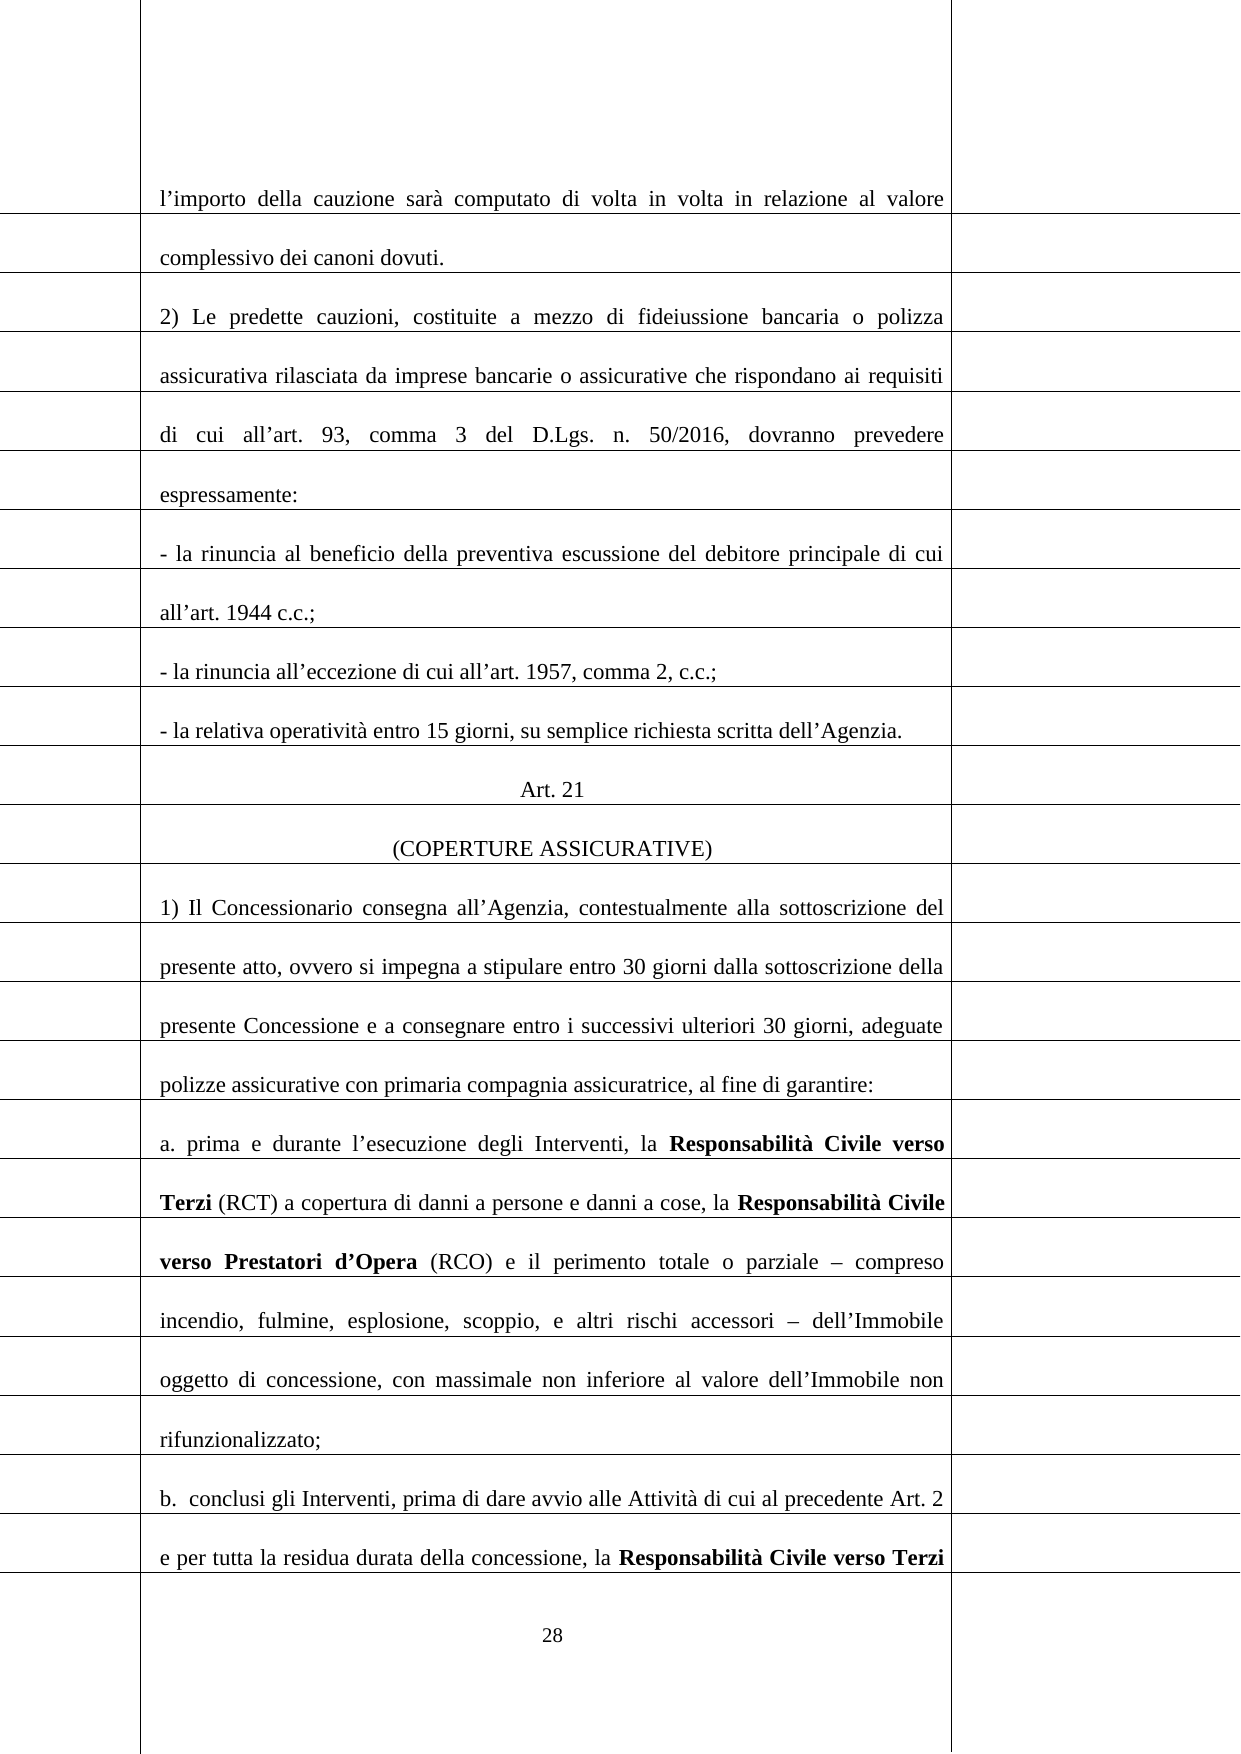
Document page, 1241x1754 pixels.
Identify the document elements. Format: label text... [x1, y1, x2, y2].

text a. prima e durante l’esecuzione degli Interventi, la Responsabilità Civile verso [159, 1104, 945, 1158]
text incendio, fulmine, esplosione, scoppio, e altri rischi accessori – dell’Immobile [159, 1277, 945, 1336]
text oggetto di concessione, con massimale non inferiore al valore dell’Immobile non [159, 1337, 945, 1395]
text complessivo dei canoni dovuti. [159, 214, 945, 272]
text 1) Il Concessionario consegna all’Agenzia, contestualmente alla sottoscrizione del [159, 868, 945, 922]
text verso Prestatori d’Opera (RCO) e il perimento totale o parziale – compreso [159, 1218, 945, 1276]
text polizze assicurative con primaria compagnia assicuratrice, al fine di garantire: [159, 1041, 945, 1099]
text 2) Le predette cauzioni, costituite a mezzo di fideiussione bancaria o polizza [159, 278, 945, 331]
text (COPERTURE ASSICURATIVE) [159, 809, 945, 863]
text espressamente: [159, 451, 945, 509]
text Terzi (RCT) a copertura di danni a persone e danni a cose, la Responsabilità Civile [159, 1159, 945, 1217]
text - la relativa operatività entro 15 giorni, su semplice richiesta scritta dell’Agenzia. [159, 691, 945, 745]
text [159, 746, 945, 750]
text all’art. 1944 c.c.; [159, 569, 945, 627]
text Art. 21 [159, 750, 945, 804]
text [159, 687, 945, 691]
text b. conclusi gli Interventi, prima di dare avvio alle Attività di cui al precedente Art. 2 [159, 1459, 945, 1513]
text rifunzionalizzato; [159, 1396, 945, 1454]
text - la rinuncia all’eccezione di cui all’art. 1957, comma 2, c.c.; [159, 632, 945, 686]
text [159, 805, 945, 809]
text - la rinuncia al beneficio della preventiva escussione del debitore principale di cui [159, 514, 945, 568]
text presente atto, ovvero si impegna a stipulare entro 30 giorni dalla sottoscrizione della [159, 923, 945, 981]
text di cui all’art. 93, comma 3 del D.Lgs. n. 50/2016, dovranno prevedere [159, 392, 945, 450]
text e per tutta la residua durata della concessione, la Responsabilità Civile verso Terzi [159, 1514, 945, 1572]
text l’importo della cauzione sarà computato di volta in volta in relazione al valore [159, 159, 945, 213]
text [159, 864, 945, 868]
text presente Concessione e a consegnare entro i successivi ulteriori 30 giorni, adeguate [159, 982, 945, 1040]
text [159, 628, 945, 632]
text assicurativa rilasciata da imprese bancarie o assicurative che rispondano ai requisiti [159, 332, 945, 391]
